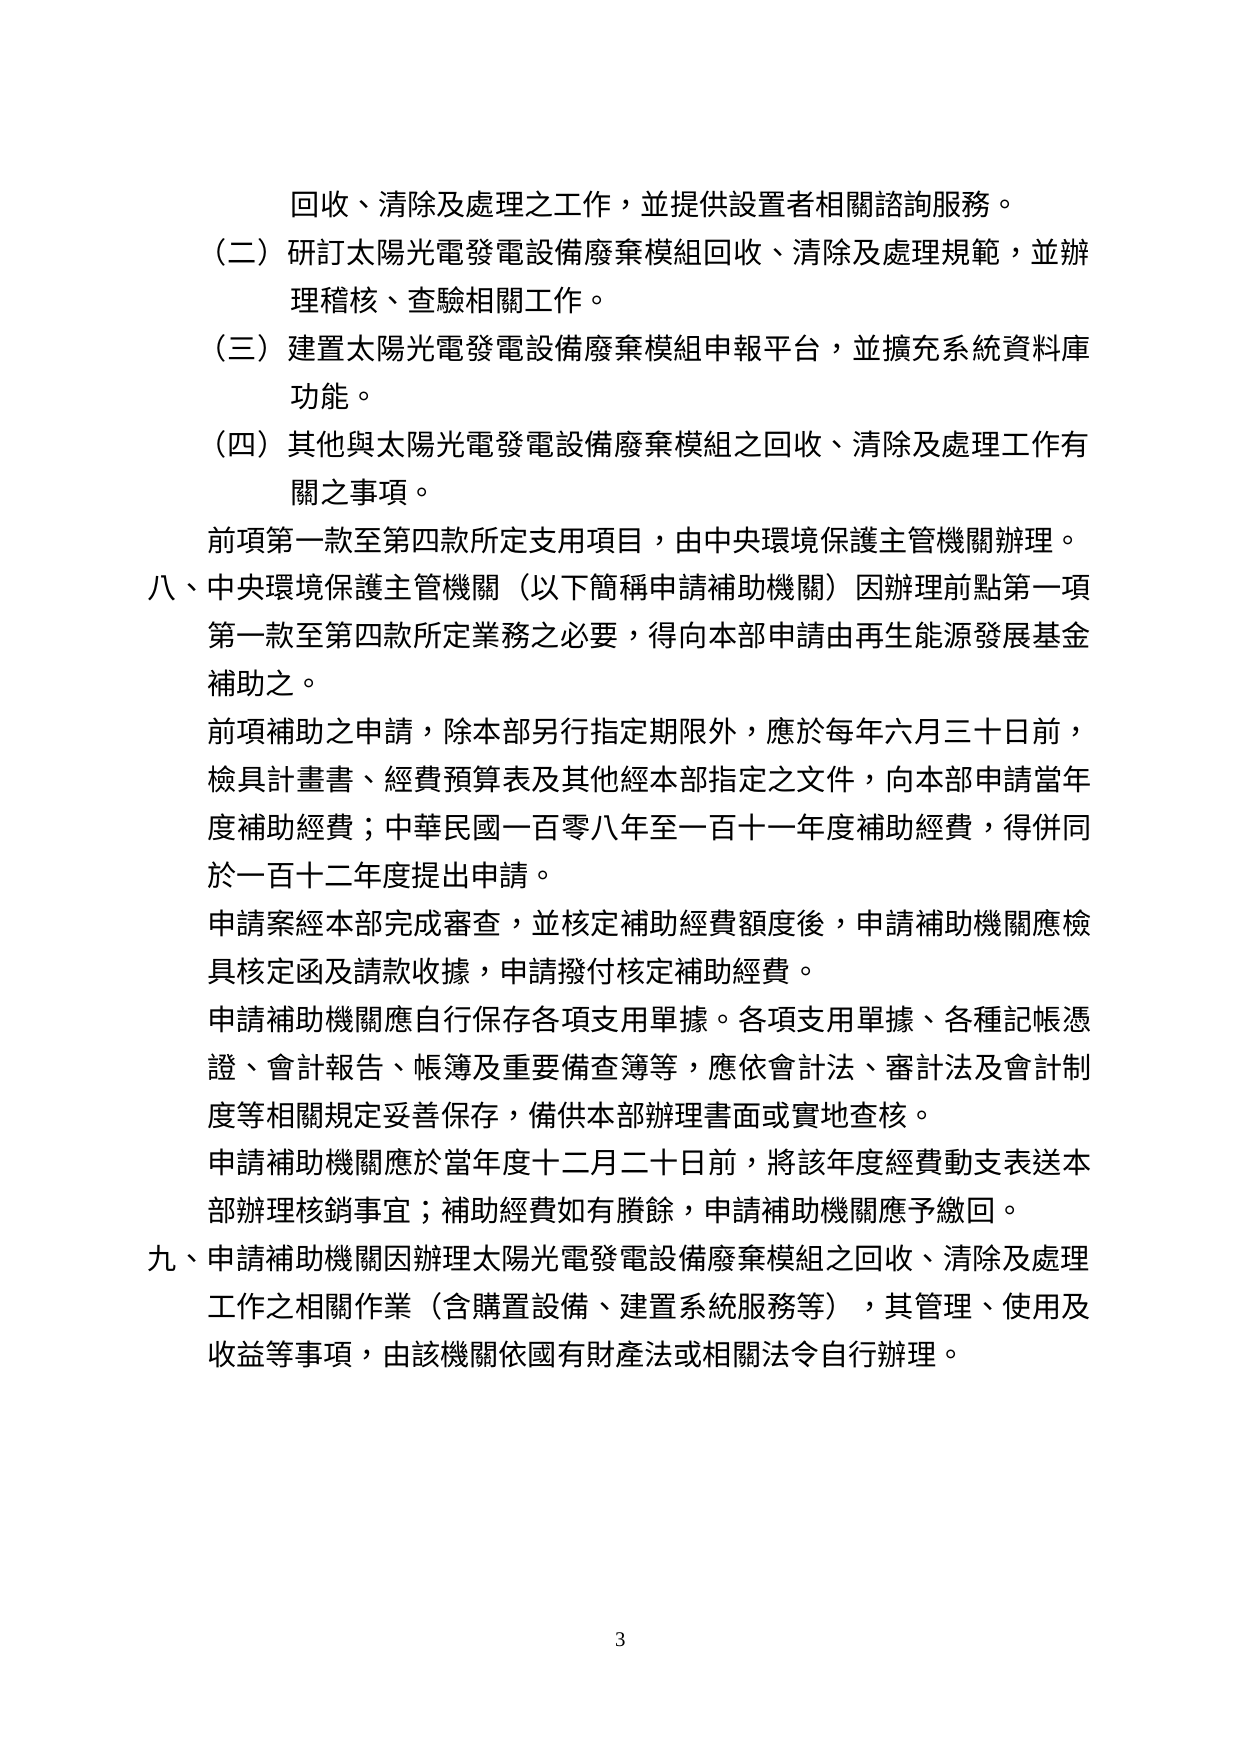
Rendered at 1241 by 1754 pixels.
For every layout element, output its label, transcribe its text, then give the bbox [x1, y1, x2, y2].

list 申請案經本部完成審查，並核定補助經費額度後，申請補助機關應檢具核定函及請款收據，申請撥付核定補助經費。 [207, 896, 1092, 992]
list 前項補助之申請，除本部另行指定期限外，應於每年六月三十日前，檢具計畫書、經費預算表及其他經本部指定之文件，向本部申請當年度補助經費；中華民國一百零八年至一百十一年度補助經費，得併同於一百十二年度提出申請。 [207, 704, 1092, 896]
list 前項第一款至第四款所定支用項目，由中央環境保護主管機關辦理。 [207, 513, 1092, 561]
text 八、中央環境保護主管機關（以下簡稱申請補助機關）因辦理前點第一項第一款至第四款所定業務之必要，得向本部申請由再生能源發展基金補助之。 [148, 561, 1092, 704]
list （四）其他與太陽光電發電設備廢棄模組之回收、清除及處理工作有關之事項。 [198, 417, 1092, 513]
list 回收、清除及處理之工作，並提供設置者相關諮詢服務。 [198, 177, 1092, 225]
list 申請補助機關應自行保存各項支用單據。各項支用單據、各種記帳憑證、會計報告、帳簿及重要備查簿等，應依會計法、審計法及會計制度等相關規定妥善保存，備供本部辦理書面或實地查核。 [207, 992, 1092, 1136]
list 申請補助機關應於當年度十二月二十日前，將該年度經費動支表送本部辦理核銷事宜；補助經費如有賸餘，申請補助機關應予繳回。 [207, 1136, 1092, 1231]
text 九、申請補助機關因辦理太陽光電發電設備廢棄模組之回收、清除及處理工作之相關作業（含購置設備、建置系統服務等），其管理、使用及收益等事項，由該機關依國有財產法或相關法令自行辦理。 [148, 1231, 1092, 1375]
list （二）研訂太陽光電發電設備廢棄模組回收、清除及處理規範，並辦理稽核、查驗相關工作。 [198, 225, 1092, 321]
list （三）建置太陽光電發電設備廢棄模組申報平台，並擴充系統資料庫功能。 [198, 321, 1092, 417]
